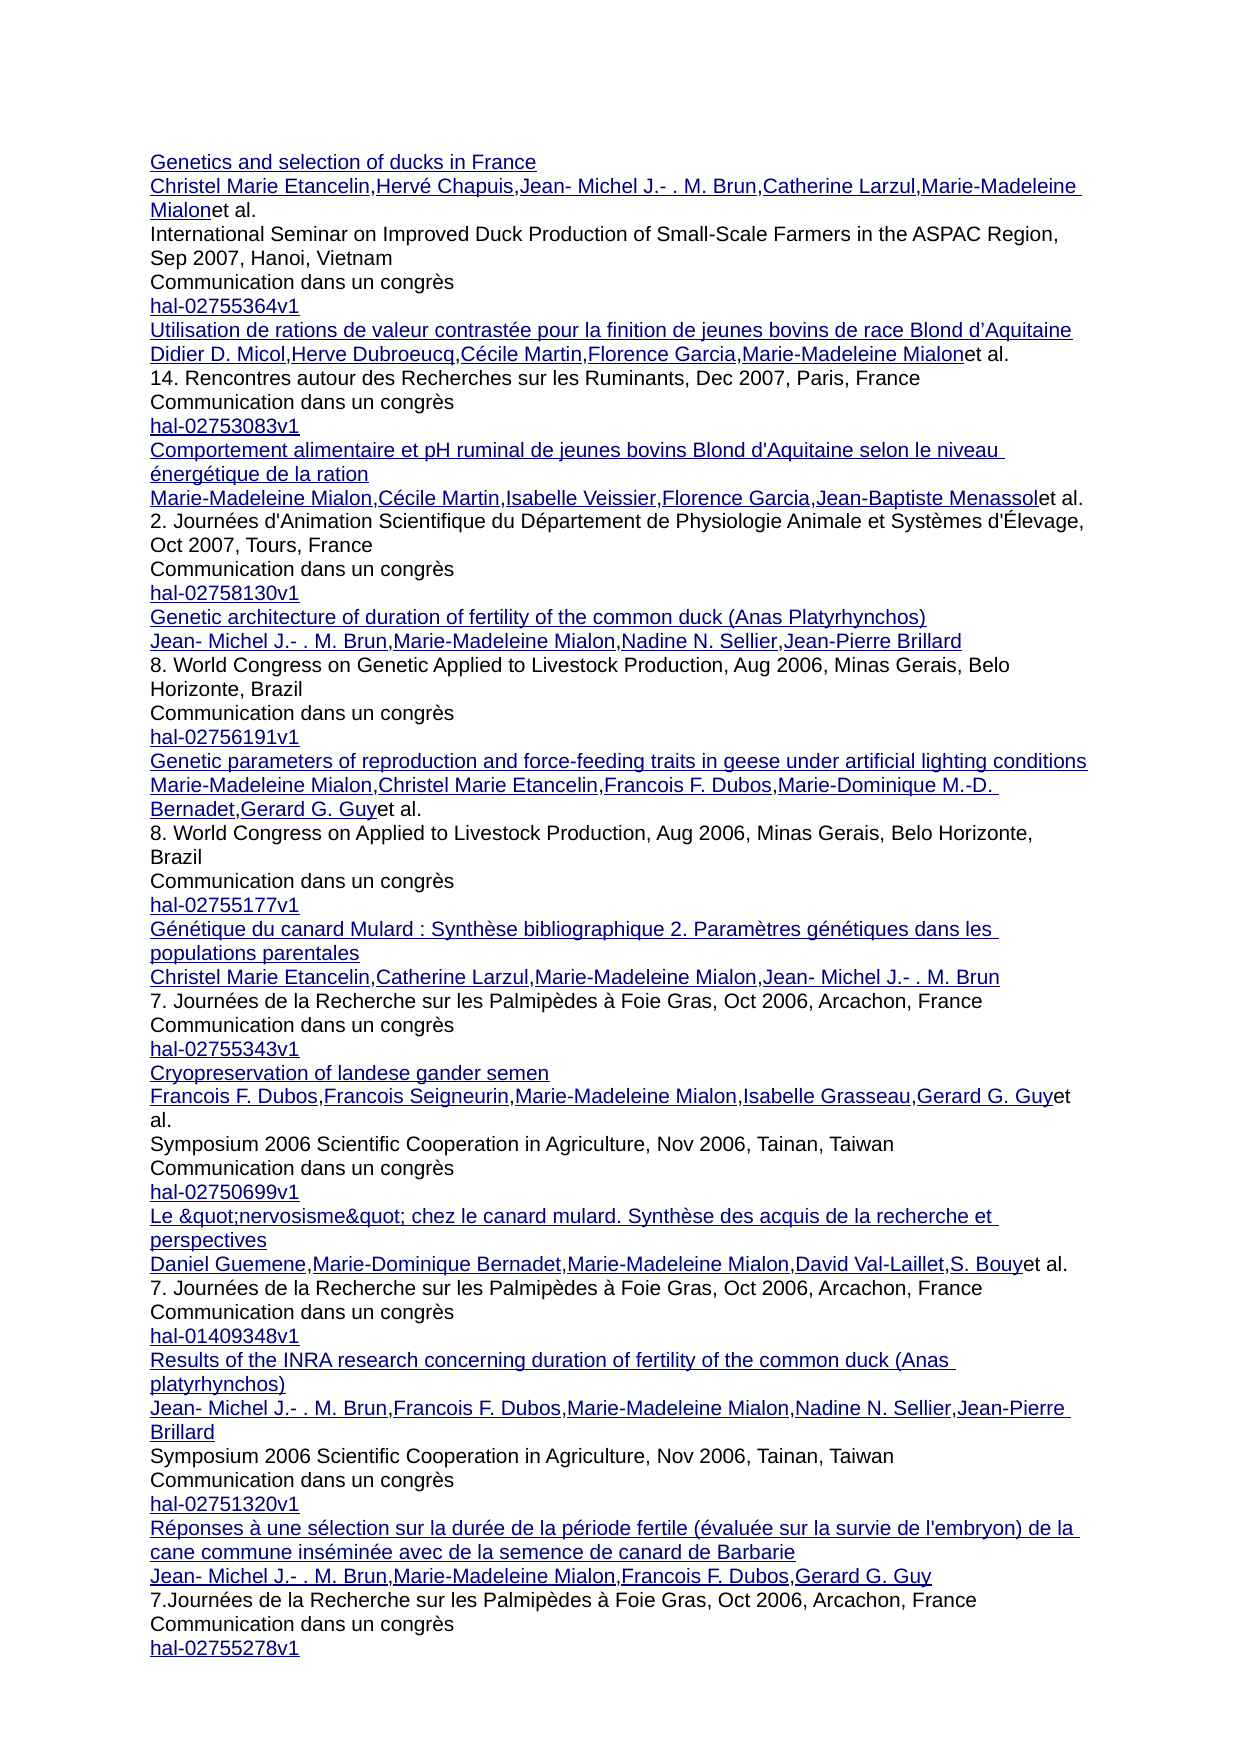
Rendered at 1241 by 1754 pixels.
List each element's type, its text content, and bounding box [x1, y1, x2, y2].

table_cell Génétique du canard Mulard : Synthèse bibliographique 2. Paramètres génétiques dans les populations parentales Christel Marie Etancelin,Catherine Larzul,Marie-Madeleine Mialon,Jean- Michel J.- . M. Brun 7. Journées de la Recherche sur les Palmipèdes à Foie Gras, Oct 2006, Arcachon, France Communication dans un congrès hal-02755343v1 [150, 917, 1090, 1060]
table_cell Genetics and selection of ducks in France Christel Marie Etancelin,Hervé Chapuis,Jean- Michel J.- . M. Brun,Catherine Larzul,Marie-Madeleine Mialonet al. International Seminar on Improved Duck Production of Small-Scale Farmers in the ASPAC Region, Sep 2007, Hanoi, Vietnam Communication dans un congrès hal-02755364v1 [150, 150, 1090, 318]
table_cell Results of the INRA research concerning duration of fertility of the common duck (Anas platyrhynchos) Jean- Michel J.- . M. Brun,Francois F. Dubos,Marie-Madeleine Mialon,Nadine N. Sellier,Jean-Pierre Brillard Symposium 2006 Scientific Cooperation in Agriculture, Nov 2006, Tainan, Taiwan Communication dans un congrès hal-02751320v1 [150, 1348, 1090, 1516]
table_cell Réponses à une sélection sur la durée de la période fertile (évaluée sur la survie de l'embryon) de la cane commune inséminée avec de la semence de canard de Barbarie Jean- Michel J.- . M. Brun,Marie-Madeleine Mialon,Francois F. Dubos,Gerard G. Guy 7.Journées de la Recherche sur les Palmipèdes à Foie Gras, Oct 2006, Arcachon, France Communication dans un congrès hal-02755278v1 [150, 1516, 1090, 1659]
table_cell Le &quot;nervosisme&quot; chez le canard mulard. Synthèse des acquis de la recherche et perspectives Daniel Guemene,Marie-Dominique Bernadet,Marie-Madeleine Mialon,David Val-Laillet,S. Bouyet al. 7. Journées de la Recherche sur les Palmipèdes à Foie Gras, Oct 2006, Arcachon, France Communication dans un congrès hal-01409348v1 [150, 1204, 1090, 1348]
table_cell Comportement alimentaire et pH ruminal de jeunes bovins Blond d'Aquitaine selon le niveau énergétique de la ration Marie-Madeleine Mialon,Cécile Martin,Isabelle Veissier,Florence Garcia,Jean-Baptiste Menassolet al. 2. Journées d'Animation Scientifique du Département de Physiologie Animale et Systèmes d'Élevage, Oct 2007, Tours, France Communication dans un congrès hal-02758130v1 [150, 438, 1090, 605]
table_cell Utilisation de rations de valeur contrastée pour la finition de jeunes bovins de race Blond d’Aquitaine Didier D. Micol,Herve Dubroeucq,Cécile Martin,Florence Garcia,Marie-Madeleine Mialonet al. 14. Rencontres autour des Recherches sur les Ruminants, Dec 2007, Paris, France Communication dans un congrès hal-02753083v1 [150, 318, 1090, 437]
table_cell Genetic architecture of duration of fertility of the common duck (Anas Platyrhynchos) Jean- Michel J.- . M. Brun,Marie-Madeleine Mialon,Nadine N. Sellier,Jean-Pierre Brillard 8. World Congress on Genetic Applied to Livestock Production, Aug 2006, Minas Gerais, Belo Horizonte, Brazil Communication dans un congrès hal-02756191v1 [150, 605, 1090, 749]
table_cell Genetic parameters of reproduction and force-feeding traits in geese under artificial lighting conditions Marie-Madeleine Mialon,Christel Marie Etancelin,Francois F. Dubos,Marie-Dominique M.-D. Bernadet,Gerard G. Guyet al. 8. World Congress on Applied to Livestock Production, Aug 2006, Minas Gerais, Belo Horizonte, Brazil Communication dans un congrès hal-02755177v1 [150, 749, 1090, 917]
table_cell Cryopreservation of landese gander semen Francois F. Dubos,Francois Seigneurin,Marie-Madeleine Mialon,Isabelle Grasseau,Gerard G. Guyet al. Symposium 2006 Scientific Cooperation in Agriculture, Nov 2006, Tainan, Taiwan Communication dans un congrès hal-02750699v1 [150, 1060, 1090, 1204]
